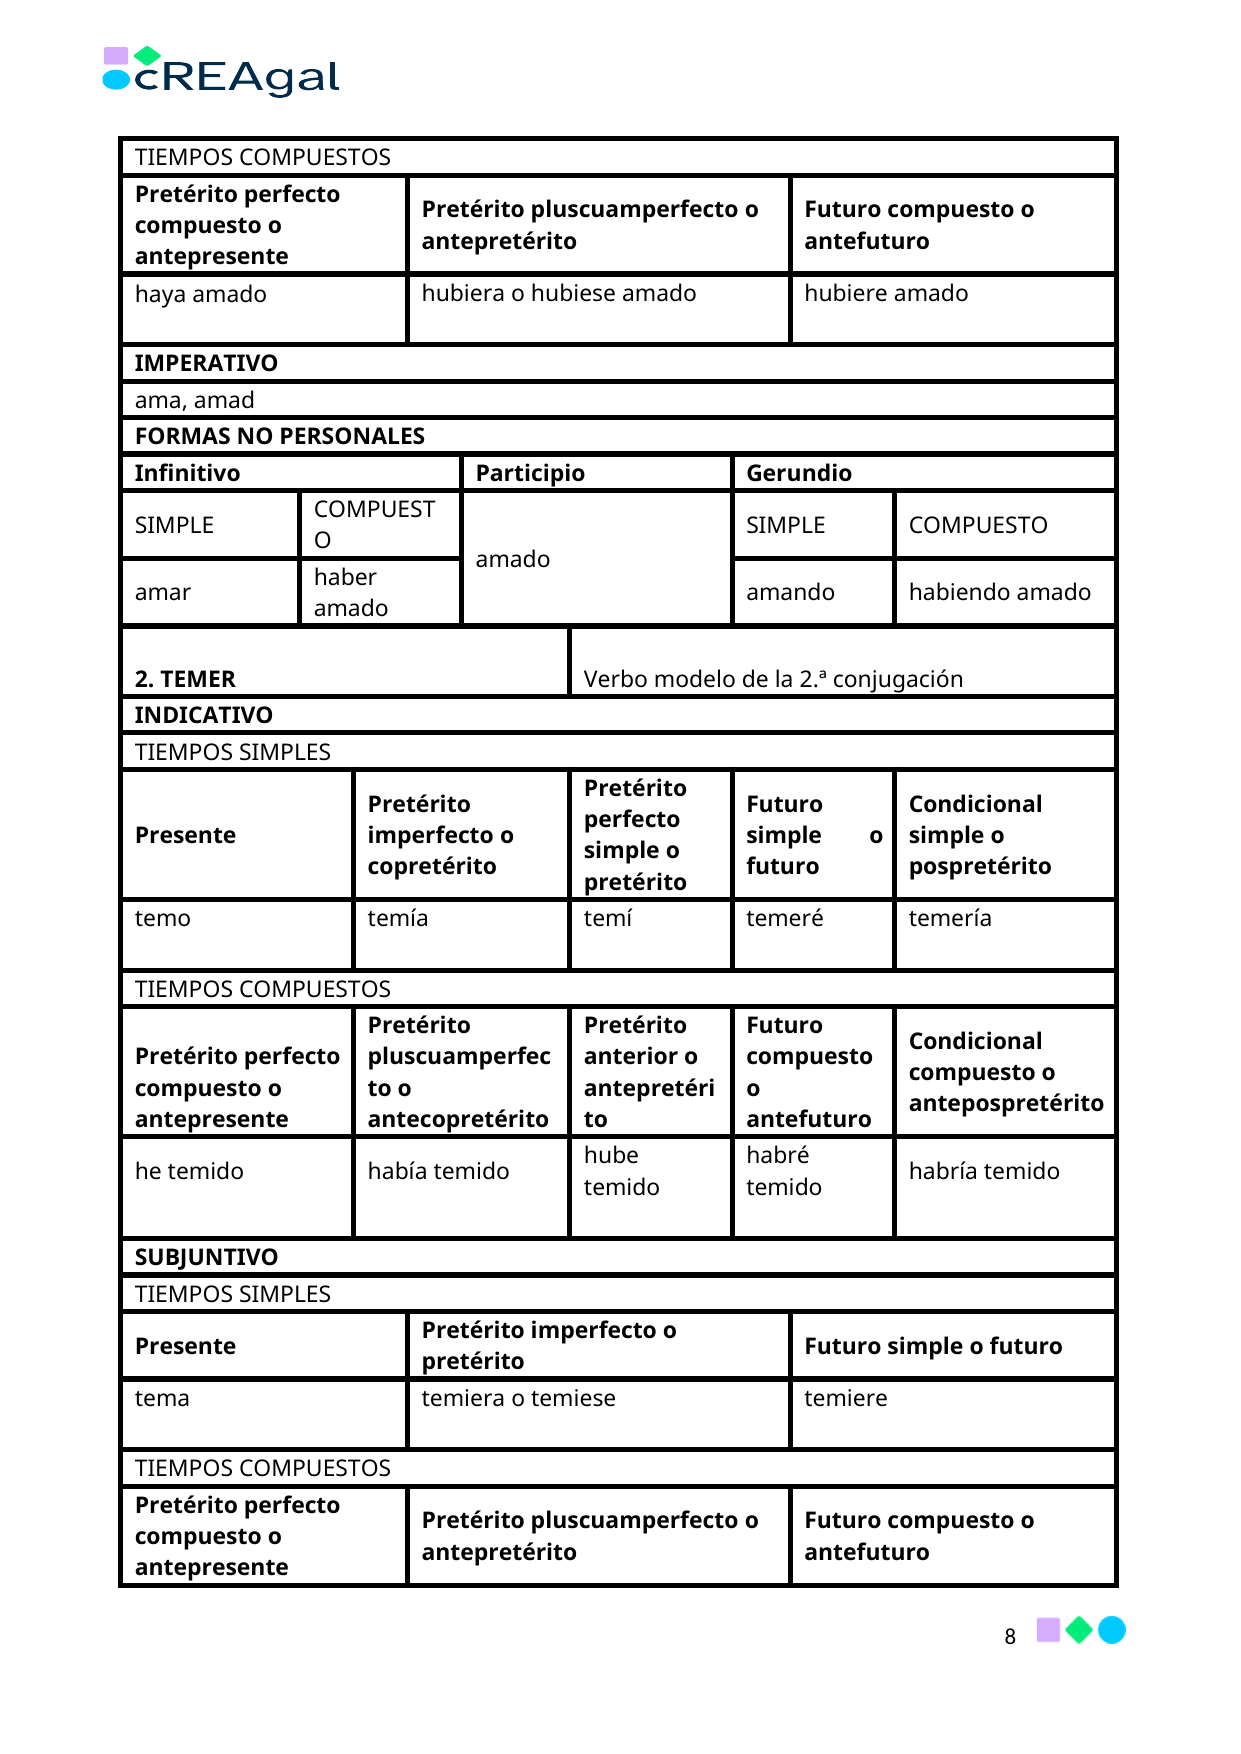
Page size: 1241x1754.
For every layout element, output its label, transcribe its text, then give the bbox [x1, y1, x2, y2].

table_cell habiendo amado [897, 561, 1114, 623]
table_cell Futuro simple o futuro [793, 1314, 1114, 1376]
table_cell Pretérito perfecto compuesto o antepresente [123, 1489, 405, 1582]
table_cell Futuro simple o futuro [735, 772, 892, 897]
table_cell he temido [123, 1139, 351, 1236]
table_cell Futuro compuesto o antefuturo [735, 1009, 892, 1134]
table_cell haber amado [302, 561, 459, 623]
table_cell temiera o temiese [410, 1382, 788, 1447]
table_cell SUBJUNTIVO [123, 1241, 1114, 1272]
table_cell hubiera o hubiese amado [410, 277, 788, 342]
table_cell temí [572, 902, 730, 967]
table_cell hube temido [572, 1139, 730, 1236]
table_cell Pretérito imperfecto o copretérito [356, 772, 567, 897]
table_cell TIEMPOS SIMPLES [123, 1278, 1114, 1309]
table_cell Futuro compuesto o antefuturo [793, 178, 1114, 271]
table_cell temería [897, 902, 1114, 967]
table_cell amando [735, 561, 892, 623]
table_cell habré temido [735, 1139, 892, 1236]
table_cell Pretérito pluscuamperfecto o antecopretérito [356, 1009, 567, 1134]
table_cell TIEMPOS COMPUESTOS [123, 141, 1114, 172]
table_cell Pretérito imperfecto o pretérito [410, 1314, 788, 1376]
table_cell Verbo modelo de la 2.ª conjugación [572, 629, 1114, 694]
table_cell Infinitivo [123, 457, 459, 488]
table_cell COMPUESTO [897, 493, 1114, 556]
table_cell Presente [123, 772, 351, 897]
table_cell Condicional simple o pospretérito [897, 772, 1114, 897]
picture [1115, 1633, 1126, 1644]
table_cell tema [123, 1382, 405, 1447]
table_cell haya amado [123, 277, 405, 342]
picture [102, 46, 339, 98]
table_cell SIMPLE [735, 493, 892, 556]
table_cell Condicional compuesto o antepospretérito [897, 1009, 1114, 1134]
table_cell temeré [735, 902, 892, 967]
table_cell IMPERATIVO [123, 347, 1114, 378]
table_cell SIMPLE [123, 493, 297, 556]
table_cell Futuro compuesto o antefuturo [793, 1489, 1114, 1582]
table_cell hubiere amado [793, 277, 1114, 342]
table_cell Pretérito perfecto simple o pretérito [572, 772, 730, 897]
table_cell amar [123, 561, 297, 623]
table_cell TIEMPOS COMPUESTOS [123, 1452, 1114, 1483]
table_cell temo [123, 902, 351, 967]
table_cell Presente [123, 1314, 405, 1376]
table_cell Pretérito anterior o antepretérito [572, 1009, 730, 1134]
table_cell Pretérito perfecto compuesto o antepresente [123, 1009, 351, 1134]
picture [1116, 1616, 1126, 1627]
table_cell FORMAS NO PERSONALES [123, 420, 1114, 451]
table_cell ama, amad [123, 384, 1114, 415]
table_cell Gerundio [735, 457, 1114, 488]
table_cell había temido [356, 1139, 567, 1236]
table_cell 2. TEMER [123, 629, 567, 694]
table_cell INDICATIVO [123, 699, 1114, 730]
table_cell Pretérito perfecto compuesto o antepresente [123, 178, 405, 271]
table_cell COMPUESTO [302, 493, 459, 556]
table_cell temía [356, 902, 567, 967]
table_cell Pretérito pluscuamperfecto o antepretérito [410, 178, 788, 271]
table_cell Pretérito pluscuamperfecto o antepretérito [410, 1489, 788, 1582]
table_cell TIEMPOS SIMPLES [123, 735, 1114, 767]
table_cell TIEMPOS COMPUESTOS [123, 973, 1114, 1004]
table_cell temiere [793, 1382, 1114, 1447]
table_cell habría temido [897, 1139, 1114, 1236]
table_cell Participio [464, 457, 730, 488]
table_cell amado [464, 493, 730, 623]
picture [1036, 1616, 1109, 1644]
